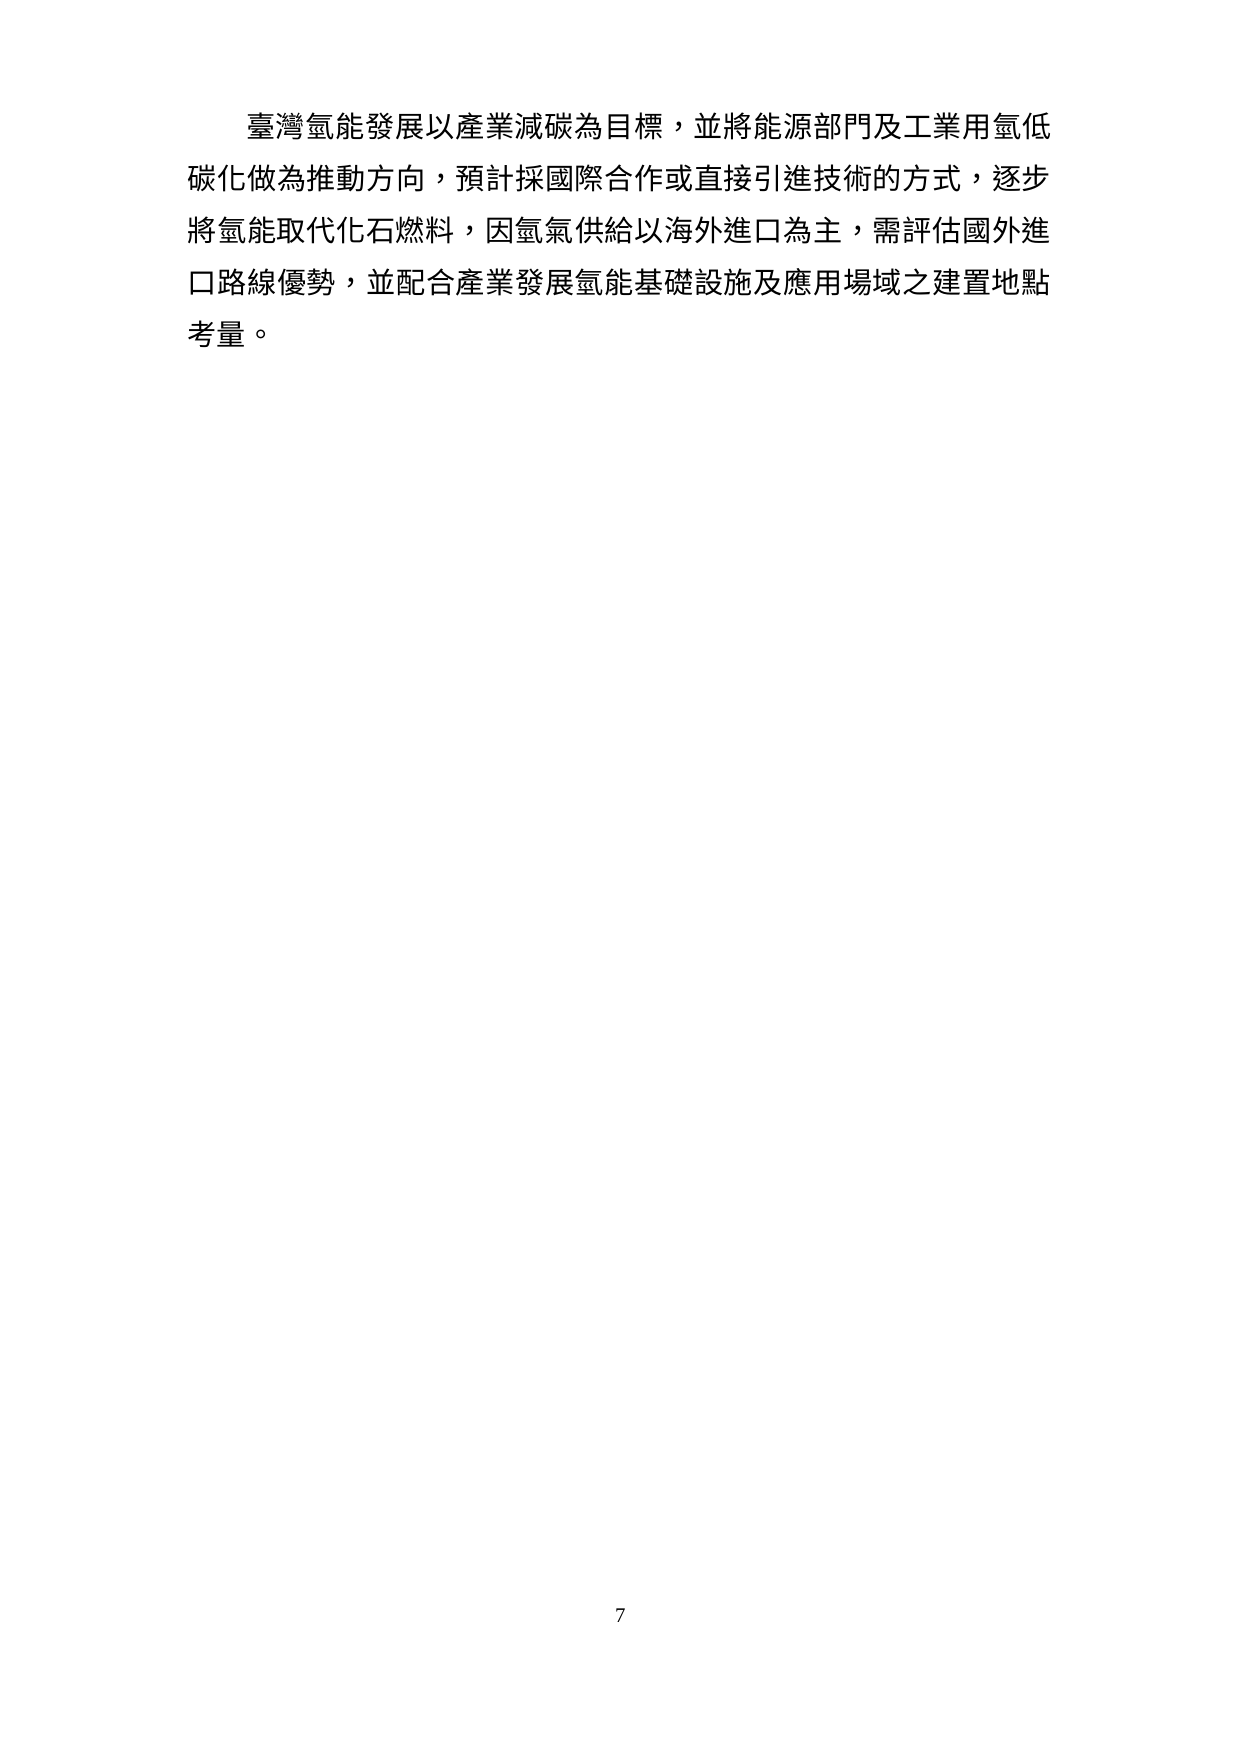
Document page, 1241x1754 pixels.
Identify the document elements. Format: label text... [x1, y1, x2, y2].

text 臺灣氫能發展以產業減碳為目標，並將能源部門及工業用氫低碳化做為推動方向，預計採國際合作或直接引進技術的方式，逐步將氫能取代化石燃料，因氫氣供給以海外進口為主，需評估國外進口路線優勢，並配合產業發展氫能基礎設施及應用場域之建置地點考量。 [187, 96, 1053, 356]
